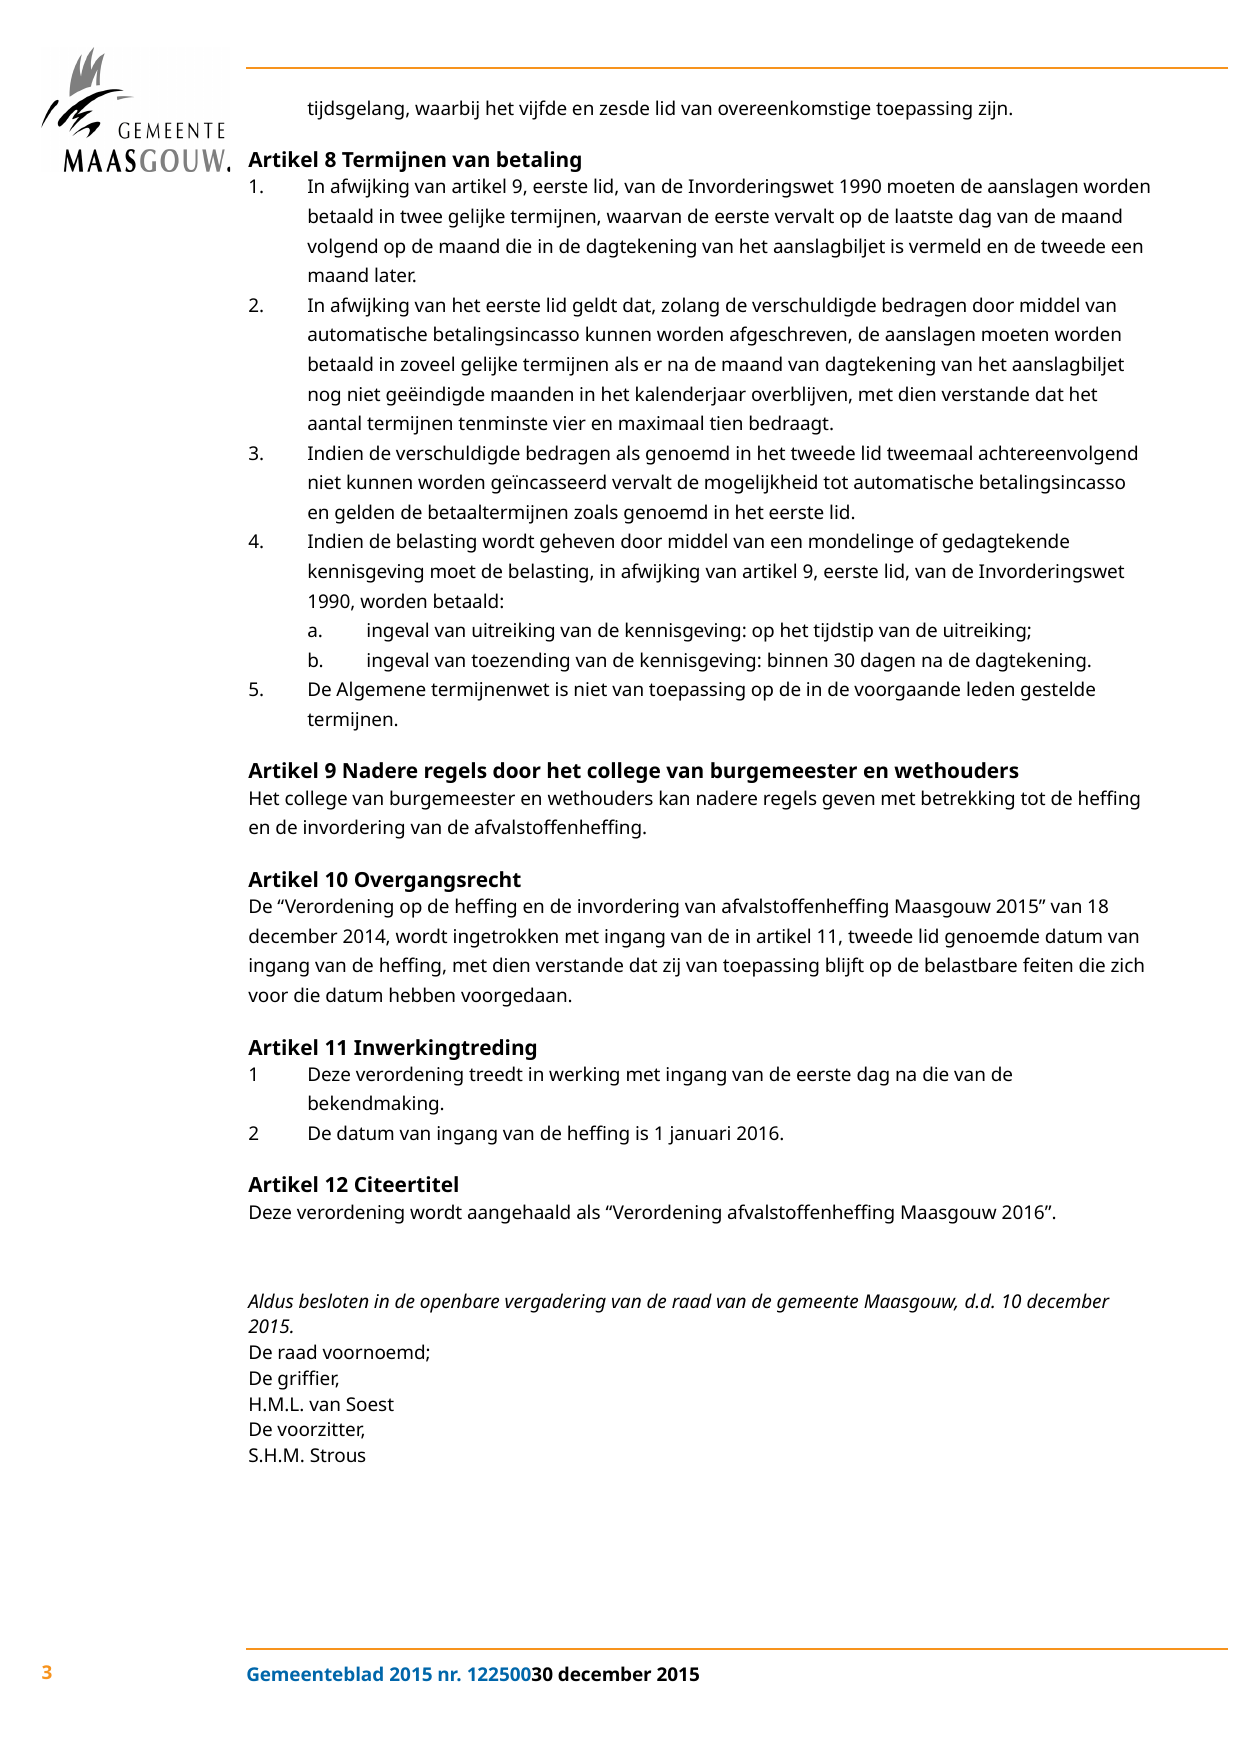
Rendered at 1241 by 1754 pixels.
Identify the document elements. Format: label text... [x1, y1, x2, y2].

list Deze verordening treedt in werking met ingang van de eerste dag na die van de bekendmaking. [248, 1061, 1152, 1116]
text Artikel 12 Citeertitel [248, 1171, 1152, 1199]
list De Algemene termijnenwet is niet van toepassing op de in de voorgaande leden gestelde termijnen. [248, 677, 1152, 732]
list tijdsgelang, waarbij het vijfde en zesde lid van overeenkomstige toepassing zijn. [248, 95, 1152, 121]
text H.M.L. van Soest [248, 1391, 1152, 1416]
list Indien de verschuldigde bedragen als genoemd in het tweede lid tweemaal achtereenvolgend niet kunnen worden geïncasseerd vervalt de mogelijkheid tot automatische betalingsincasso en gelden de betaaltermijnen zoals genoemd in het eerste lid. [248, 440, 1152, 525]
list De datum van ingang van de heffing is 1 januari 2016. [248, 1120, 1152, 1146]
text Artikel 8 Termijnen van betaling [248, 145, 1152, 174]
text Aldus besloten in de openbare vergadering van de raad van de gemeente Maasgouw, d.d. 10 december 2015. [248, 1288, 1152, 1339]
text Artikel 9 Nadere regels door het college van burgemeester en wethouders [248, 757, 1152, 785]
text Artikel 11 Inwerkingtreding [248, 1033, 1152, 1061]
list In afwijking van het eerste lid geldt dat, zolang de verschuldigde bedragen door middel van automatische betalingsincasso kunnen worden afgeschreven, de aanslagen moeten worden betaald in zoveel gelijke termijnen als er na de maand van dagtekening van het aanslagbiljet nog niet geëindigde maanden in het kalenderjaar overblijven, met dien verstande dat het aantal termijnen tenminste vier en maximaal tien bedraagt. [248, 292, 1152, 436]
list ingeval van uitreiking van de kennisgeving: op het tijdstip van de uitreiking; [307, 617, 1152, 643]
text Deze verordening wordt aangehaald als “Verordening afvalstoffenheffing Maasgouw 2016”. [248, 1199, 1152, 1225]
text De griffier, [248, 1365, 1152, 1391]
text Artikel 10 Overgangsrecht [248, 865, 1152, 893]
text De “Verordening op de heffing en de invordering van afvalstoffenheffing Maasgouw 2015” van 18 december 2014, wordt ingetrokken met ingang van de in artikel 11, tweede lid genoemde datum van ingang van de heffing, met dien verstande dat zij van toepassing blijft op de belastbare feiten die zich voor die datum hebben voorgedaan. [248, 893, 1152, 1008]
list In afwijking van artikel 9, eerste lid, van de Invorderingswet 1990 moeten de aanslagen worden betaald in twee gelijke termijnen, waarvan de eerste vervalt op de laatste dag van de maand volgend op de maand die in de dagtekening van het aanslagbiljet is vermeld en de tweede een maand later. [248, 174, 1152, 288]
text Het college van burgemeester en wethouders kan nadere regels geven met betrekking tot de heffing en de invordering van de afvalstoffenheffing. [248, 785, 1152, 840]
list ingeval van toezending van de kennisgeving: binnen 30 dagen na de dagtekening. [307, 647, 1152, 673]
picture [41, 47, 231, 172]
text S.H.M. Strous [248, 1442, 1152, 1468]
list Indien de belasting wordt geheven door middel van een mondelinge of gedagtekende kennisgeving moet de belasting, in afwijking van artikel 9, eerste lid, van de Invorderingswet 1990, worden betaald: [248, 529, 1152, 613]
text De voorzitter, [248, 1416, 1152, 1442]
text De raad voornoemd; [248, 1339, 1152, 1365]
